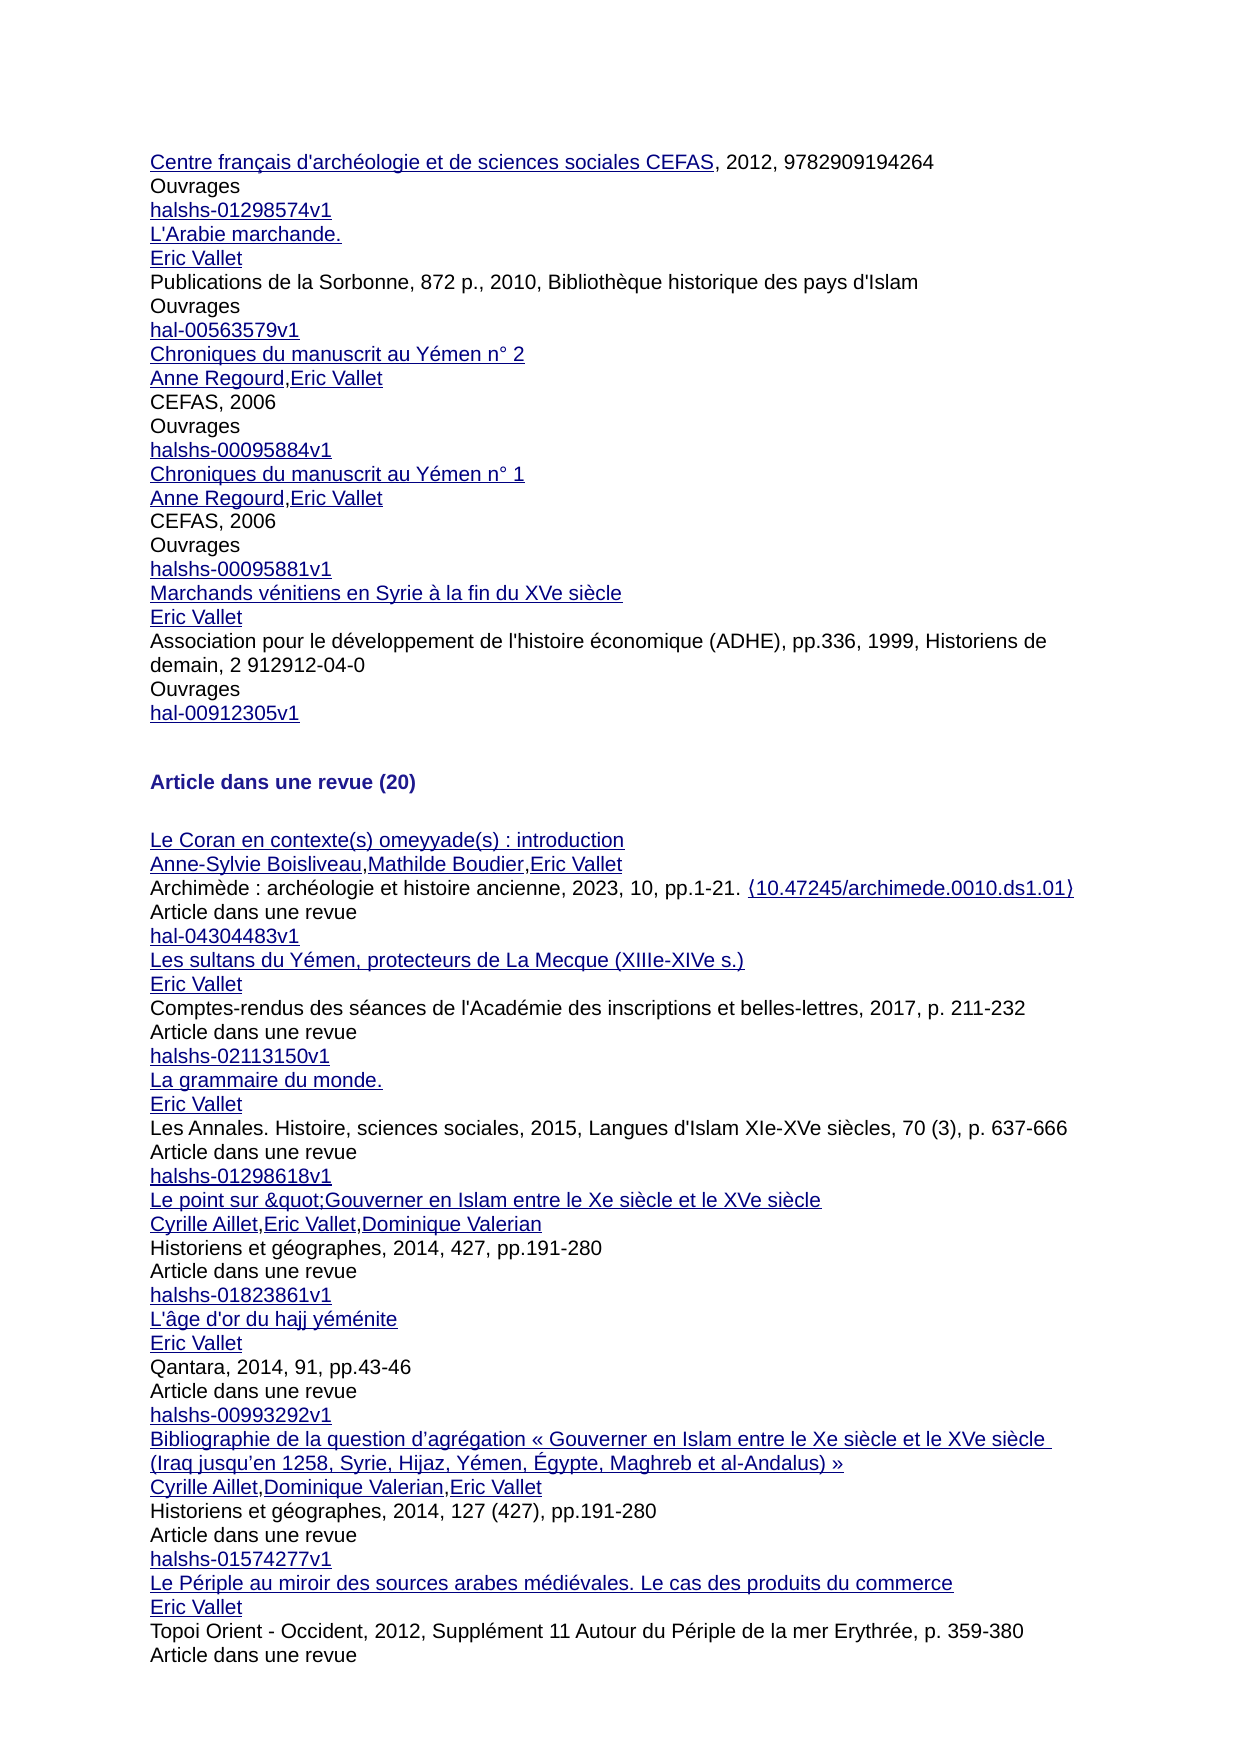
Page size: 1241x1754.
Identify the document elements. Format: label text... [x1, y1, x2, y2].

table_cell Centre français d'archéologie et de sciences sociales CEFAS, 2012, 9782909194264 Ouvrages halshs-01298574v1 [150, 150, 1090, 222]
table_header Le Coran en contexte(s) omeyyade(s) : introduction Anne-Sylvie Boisliveau,Mathilde Boudier,Eric Vallet Archimède : archéologie et histoire ancienne, 2023, 10, pp.1-21. ⟨10.47245/archimede.0010.ds1.01⟩ Article dans une revue hal-04304483v1 [150, 828, 1090, 948]
table_cell Le point sur &quot;Gouverner en Islam entre le Xe siècle et le XVe siècle Cyrille Aillet,Eric Vallet,Dominique Valerian Historiens et géographes, 2014, 427, pp.191-280 Article dans une revue halshs-01823861v1 [150, 1188, 1090, 1307]
table_cell Bibliographie de la question d’agrégation « Gouverner en Islam entre le Xe siècle et le XVe siècle (Iraq jusqu’en 1258, Syrie, Hijaz, Yémen, Égypte, Maghreb et al-Andalus) » Cyrille Aillet,Dominique Valerian,Eric Vallet Historiens et géographes, 2014, 127 (427), pp.191-280 Article dans une revue halshs-01574277v1 [150, 1427, 1090, 1571]
table_cell L'âge d'or du hajj yéménite Eric Vallet Qantara, 2014, 91, pp.43-46 Article dans une revue halshs-00993292v1 [150, 1307, 1090, 1427]
table_cell Chroniques du manuscrit au Yémen n° 1 Anne Regourd,Eric Vallet CEFAS, 2006 Ouvrages halshs-00095881v1 [150, 461, 1090, 581]
table_cell La grammaire du monde. Eric Vallet Les Annales. Histoire, sciences sociales, 2015, Langues d'Islam XIe-XVe siècles, 70 (3), p. 637-666 Article dans une revue halshs-01298618v1 [150, 1068, 1090, 1187]
subtitle Article dans une revue (20) [150, 770, 1090, 794]
table_cell Marchands vénitiens en Syrie à la fin du XVe siècle Eric Vallet Association pour le développement de l'histoire économique (ADHE), pp.336, 1999, Historiens de demain, 2 912912-04-0 Ouvrages hal-00912305v1 [150, 581, 1090, 725]
table_cell L'Arabie marchande. Eric Vallet Publications de la Sorbonne, 872 p., 2010, Bibliothèque historique des pays d'Islam Ouvrages hal-00563579v1 [150, 222, 1090, 342]
table_cell Chroniques du manuscrit au Yémen n° 2 Anne Regourd,Eric Vallet CEFAS, 2006 Ouvrages halshs-00095884v1 [150, 342, 1090, 461]
table_cell Les sultans du Yémen, protecteurs de La Mecque (XIIIe-XIVe s.) Eric Vallet Comptes-rendus des séances de l'Académie des inscriptions et belles-lettres, 2017, p. 211-232 Article dans une revue halshs-02113150v1 [150, 948, 1090, 1068]
table_cell Le Périple au miroir des sources arabes médiévales. Le cas des produits du commerce Eric Vallet Topoi Orient - Occident, 2012, Supplément 11 Autour du Périple de la mer Erythrée, p. 359-380 Article dans une revue [150, 1571, 1090, 1667]
